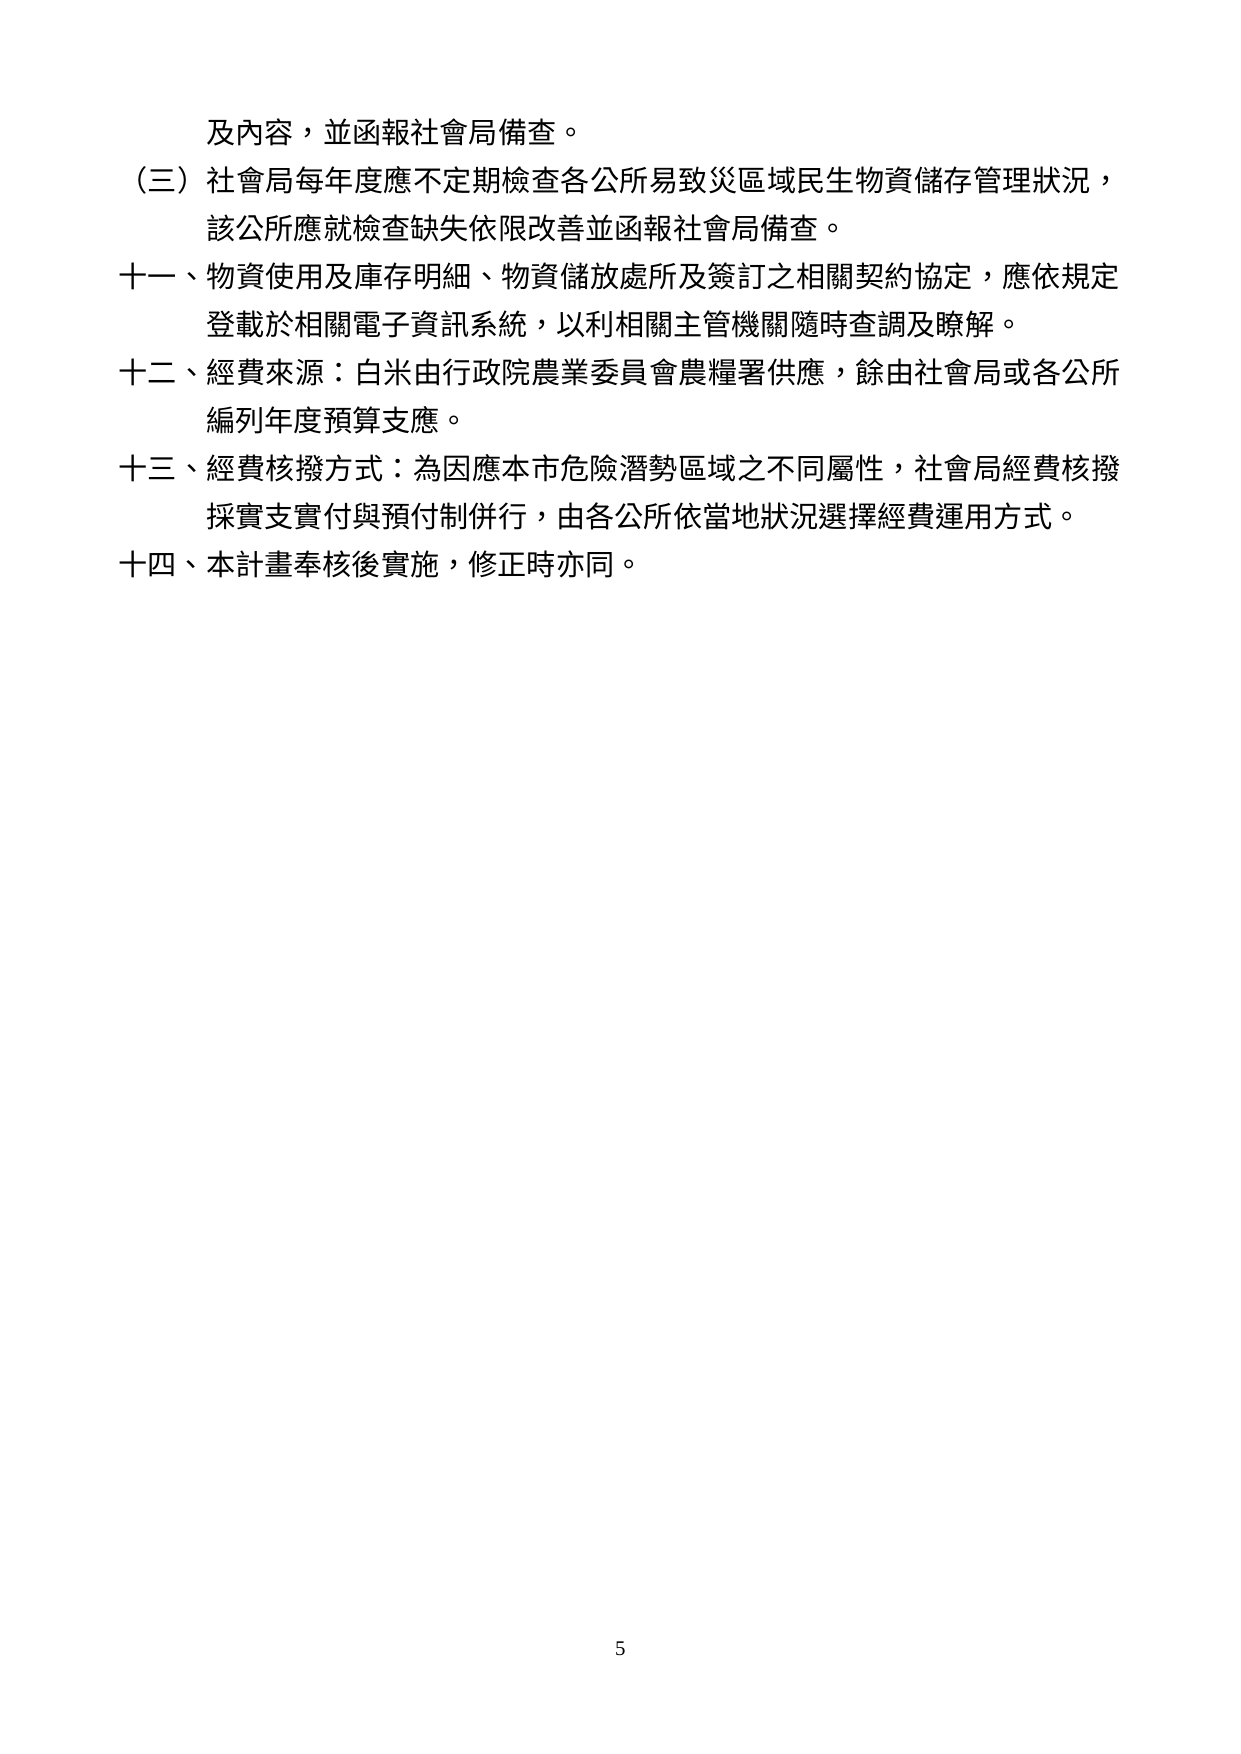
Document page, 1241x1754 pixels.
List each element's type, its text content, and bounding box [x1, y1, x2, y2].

text 十四、本計畫奉核後實施，修正時亦同。 [118, 537, 1122, 584]
text 及內容，並函報社會局備查。 [118, 105, 1122, 153]
text （三）社會局每年度應不定期檢查各公所易致災區域民生物資儲存管理狀況，該公所應就檢查缺失依限改善並函報社會局備查。 [118, 153, 1122, 249]
text 十一、物資使用及庫存明細、物資儲放處所及簽訂之相關契約協定，應依規定登載於相關電子資訊系統，以利相關主管機關隨時查調及瞭解。 [118, 249, 1122, 345]
text 十二、經費來源：白米由行政院農業委員會農糧署供應，餘由社會局或各公所編列年度預算支應。 [118, 345, 1122, 441]
text 十三、經費核撥方式：為因應本市危險潛勢區域之不同屬性，社會局經費核撥採實支實付與預付制併行，由各公所依當地狀況選擇經費運用方式。 [118, 441, 1122, 537]
